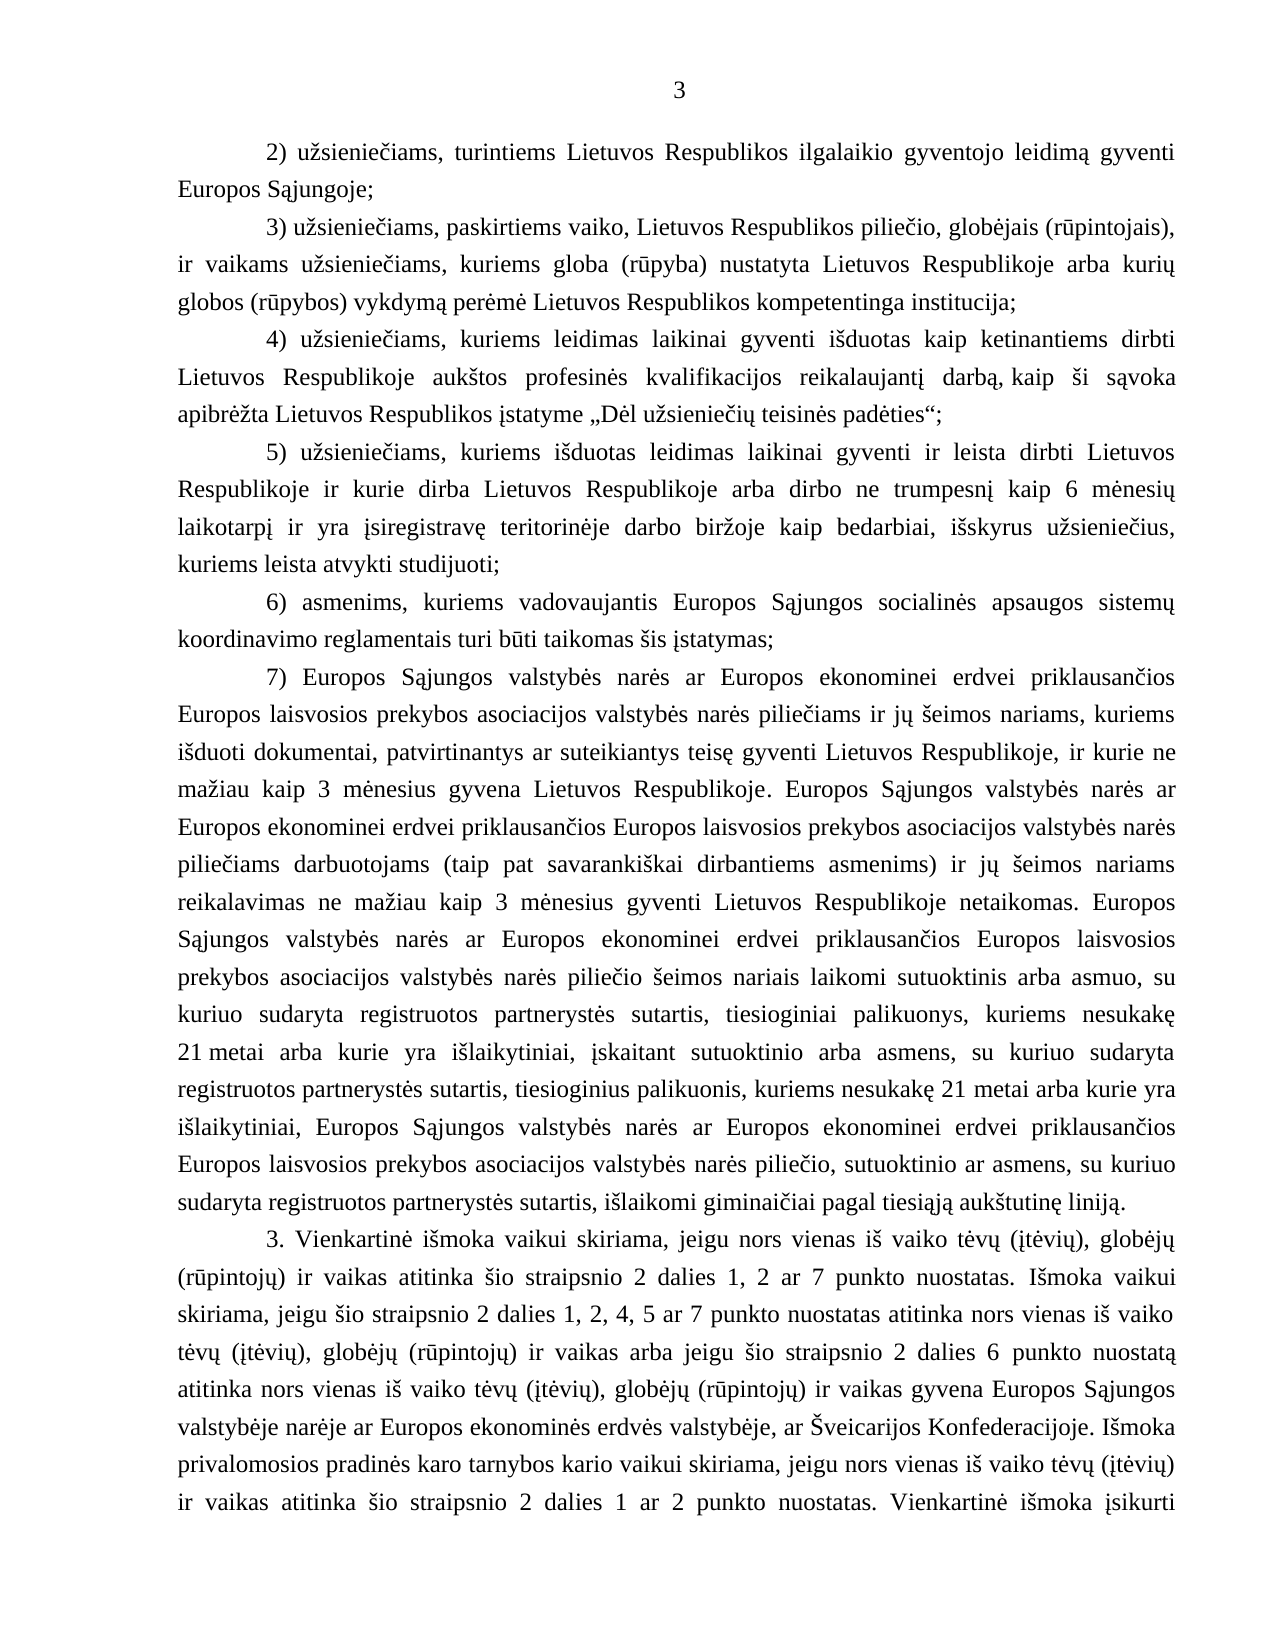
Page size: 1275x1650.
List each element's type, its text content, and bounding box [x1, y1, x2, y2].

text 3. Vienkartinė išmoka vaikui skiriama, jeigu nors vienas iš vaiko tėvų (įtėvių), globėjų (rūpintojų) ir vaikas atitinka šio straipsnio 2 dalies 1, 2 ar 7 punkto nuostatas. Išmoka vaikui skiriama, jeigu šio straipsnio 2 dalies 1, 2, 4, 5 ar 7 punkto nuostatas atitinka nors vienas iš vaiko tėvų (įtėvių), globėjų (rūpintojų) ir vaikas arba jeigu šio straipsnio 2 dalies 6 punkto nuostatą atitinka nors vienas iš vaiko tėvų (įtėvių), globėjų (rūpintojų) ir vaikas gyvena Europos Sąjungos valstybėje narėje ar Europos ekonominės erdvės valstybėje, ar Šveicarijos Konfederacijoje. Išmoka privalomosios pradinės karo tarnybos kario vaikui skiriama, jeigu nors vienas iš vaiko tėvų (įtėvių) ir vaikas atitinka šio straipsnio 2 dalies 1 ar 2 punkto nuostatas. Vienkartinė išmoka įsikurti [177, 1215, 1176, 1515]
text 3) užsieniečiams, paskirtiems vaiko, Lietuvos Respublikos piliečio, globėjais (rūpintojais), ir vaikams užsieniečiams, kuriems globa (rūpyba) nustatyta Lietuvos Respublikoje arba kurių globos (rūpybos) vykdymą perėmė Lietuvos Respublikos kompetentinga institucija; [177, 203, 1176, 315]
text 6) asmenims, kuriems vadovaujantis Europos Sąjungos socialinės apsaugos sistemų koordinavimo reglamentais turi būti taikomas šis įstatymas; [177, 578, 1176, 653]
text 2) užsieniečiams, turintiems Lietuvos Respublikos ilgalaikio gyventojo leidimą gyventi Europos Sąjungoje; [177, 128, 1176, 203]
text 4) užsieniečiams, kuriems leidimas laikinai gyventi išduotas kaip ketinantiems dirbti Lietuvos Respublikoje aukštos profesinės kvalifikacijos reikalaujantį darbą, kaip ši sąvoka apibrėžta Lietuvos Respublikos įstatyme „Dėl užsieniečių teisinės padėties“; [177, 315, 1176, 428]
text 7) Europos Sąjungos valstybės narės ar Europos ekonominei erdvei priklausančios Europos laisvosios prekybos asociacijos valstybės narės piliečiams ir jų šeimos nariams, kuriems išduoti dokumentai, patvirtinantys ar suteikiantys teisę gyventi Lietuvos Respublikoje, ir kurie ne mažiau kaip 3 mėnesius gyvena Lietuvos Respublikoje. Europos Sąjungos valstybės narės ar Europos ekonominei erdvei priklausančios Europos laisvosios prekybos asociacijos valstybės narės piliečiams darbuotojams (taip pat savarankiškai dirbantiems asmenims) ir jų šeimos nariams reikalavimas ne mažiau kaip 3 mėnesius gyventi Lietuvos Respublikoje netaikomas. Europos Sąjungos valstybės narės ar Europos ekonominei erdvei priklausančios Europos laisvosios prekybos asociacijos valstybės narės piliečio šeimos nariais laikomi sutuoktinis arba asmuo, su kuriuo sudaryta registruotos partnerystės sutartis, tiesioginiai palikuonys, kuriems nesukakę 21 metai arba kurie yra išlaikytiniai, įskaitant sutuoktinio arba asmens, su kuriuo sudaryta registruotos partnerystės sutartis, tiesioginius palikuonis, kuriems nesukakę 21 metai arba kurie yra išlaikytiniai, Europos Sąjungos valstybės narės ar Europos ekonominei erdvei priklausančios Europos laisvosios prekybos asociacijos valstybės narės piliečio, sutuoktinio ar asmens, su kuriuo sudaryta registruotos partnerystės sutartis, išlaikomi giminaičiai pagal tiesiąją aukštutinę liniją. [177, 653, 1176, 1215]
text 5) užsieniečiams, kuriems išduotas leidimas laikinai gyventi ir leista dirbti Lietuvos Respublikoje ir kurie dirba Lietuvos Respublikoje arba dirbo ne trumpesnį kaip 6 mėnesių laikotarpį ir yra įsiregistravę teritorinėje darbo biržoje kaip bedarbiai, išskyrus užsieniečius, kuriems leista atvykti studijuoti; [177, 428, 1176, 578]
